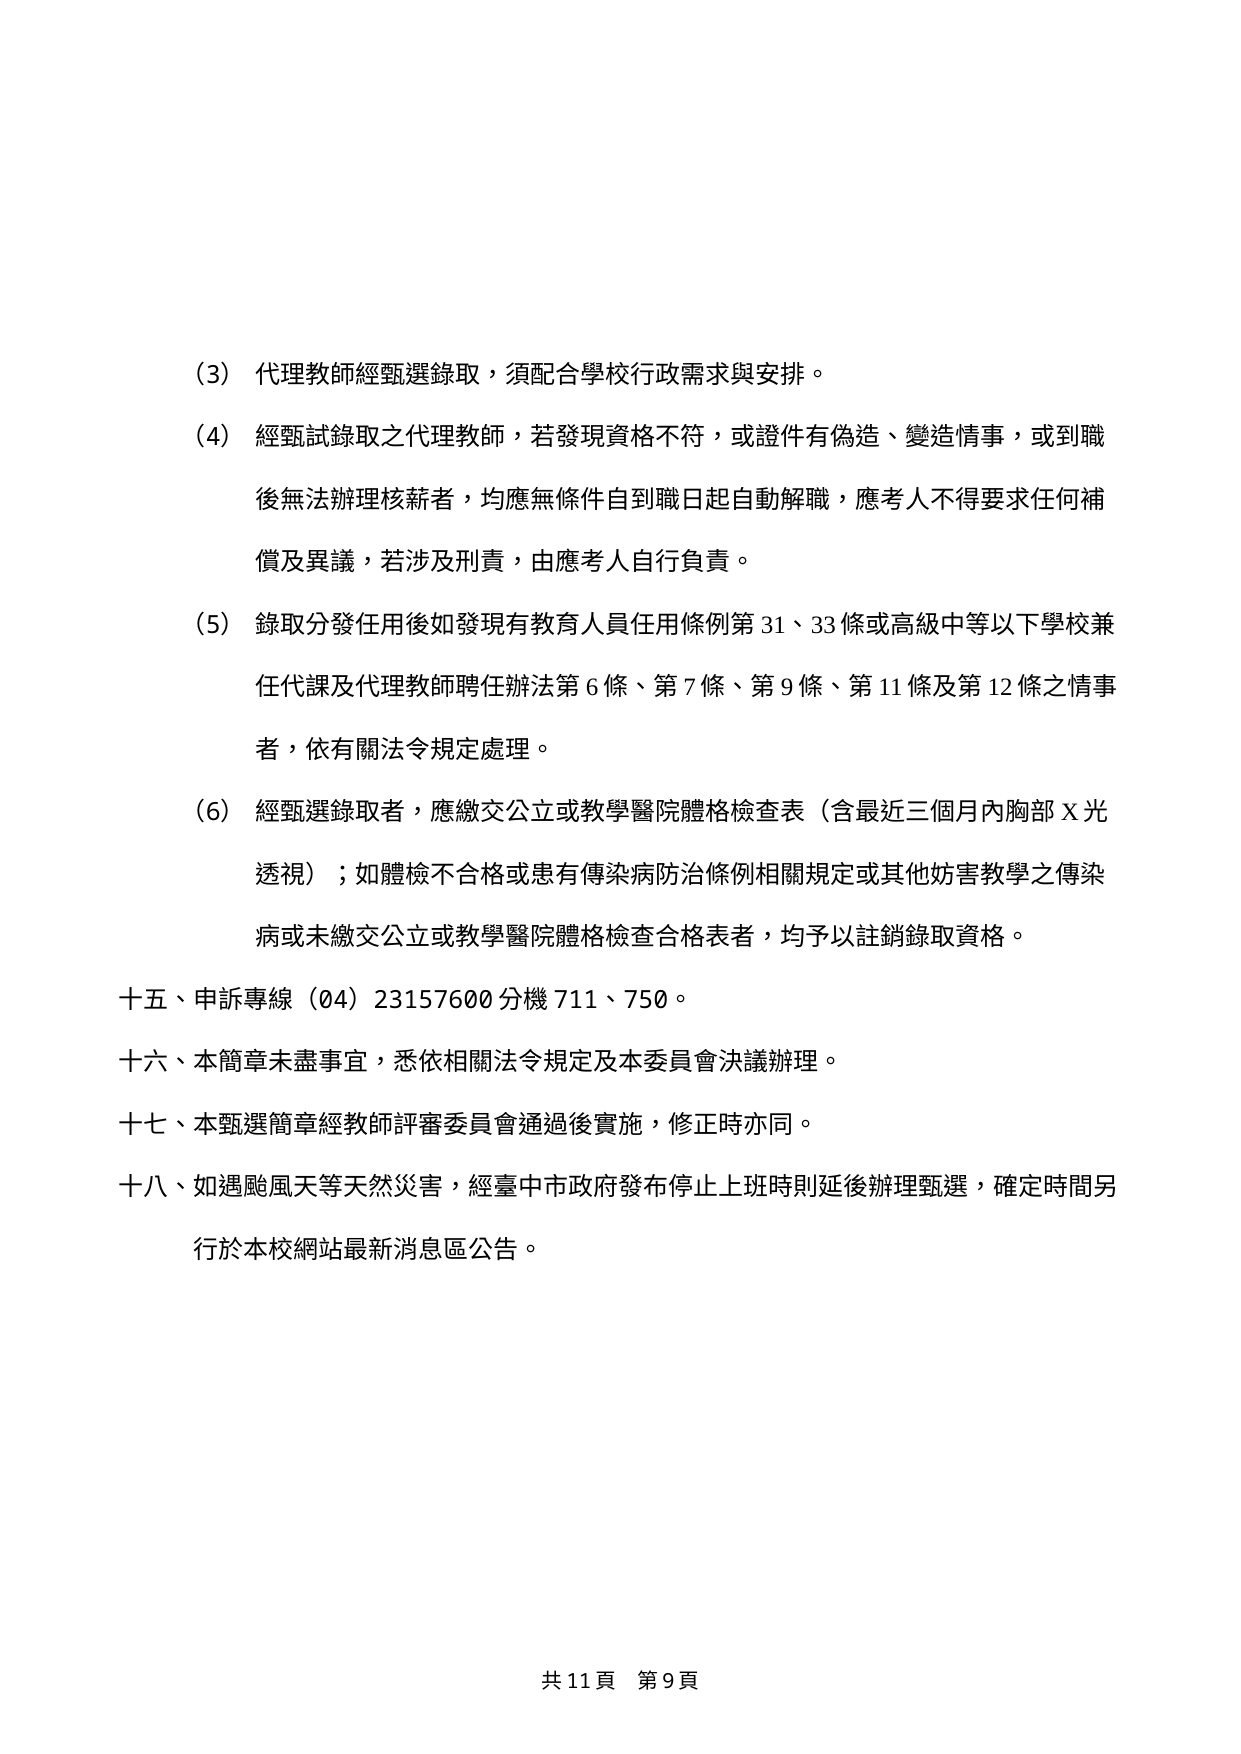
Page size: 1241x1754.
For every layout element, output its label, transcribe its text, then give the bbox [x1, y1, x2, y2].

text 十七、本甄選簡章經教師評審委員會通過後實施，修正時亦同。 [118, 1081, 1122, 1143]
text 十八、如遇颱風天等天然災害，經臺中市政府發布停止上班時則延後辦理甄選，確定時間另行於本校網站最新消息區公告。 [118, 1143, 1122, 1268]
list 經甄選錄取者，應繳交公立或教學醫院體格檢查表（含最近三個月內胸部X光透視）；如體檢不合格或患有傳染病防治條例相關規定或其他妨害教學之傳染病或未繳交公立或教學醫院體格檢查合格表者，均予以註銷錄取資格。 [181, 768, 1122, 956]
list 錄取分發任用後如發現有教育人員任用條例第31、33條或高級中等以下學校兼任代課及代理教師聘任辦法第6條、第7條、第9條、第11條及第12條之情事者，依有關法令規定處理。 [181, 581, 1122, 768]
list 代理教師經甄選錄取，須配合學校行政需求與安排。 [181, 331, 1122, 393]
text 十五、申訴專線（04）23157600分機711、750。 [118, 956, 1122, 1018]
text 十六、本簡章未盡事宜，悉依相關法令規定及本委員會決議辦理。 [118, 1018, 1122, 1081]
list 經甄試錄取之代理教師，若發現資格不符，或證件有偽造、變造情事，或到職後無法辦理核薪者，均應無條件自到職日起自動解職，應考人不得要求任何補償及異議，若涉及刑責，由應考人自行負責。 [181, 393, 1122, 581]
